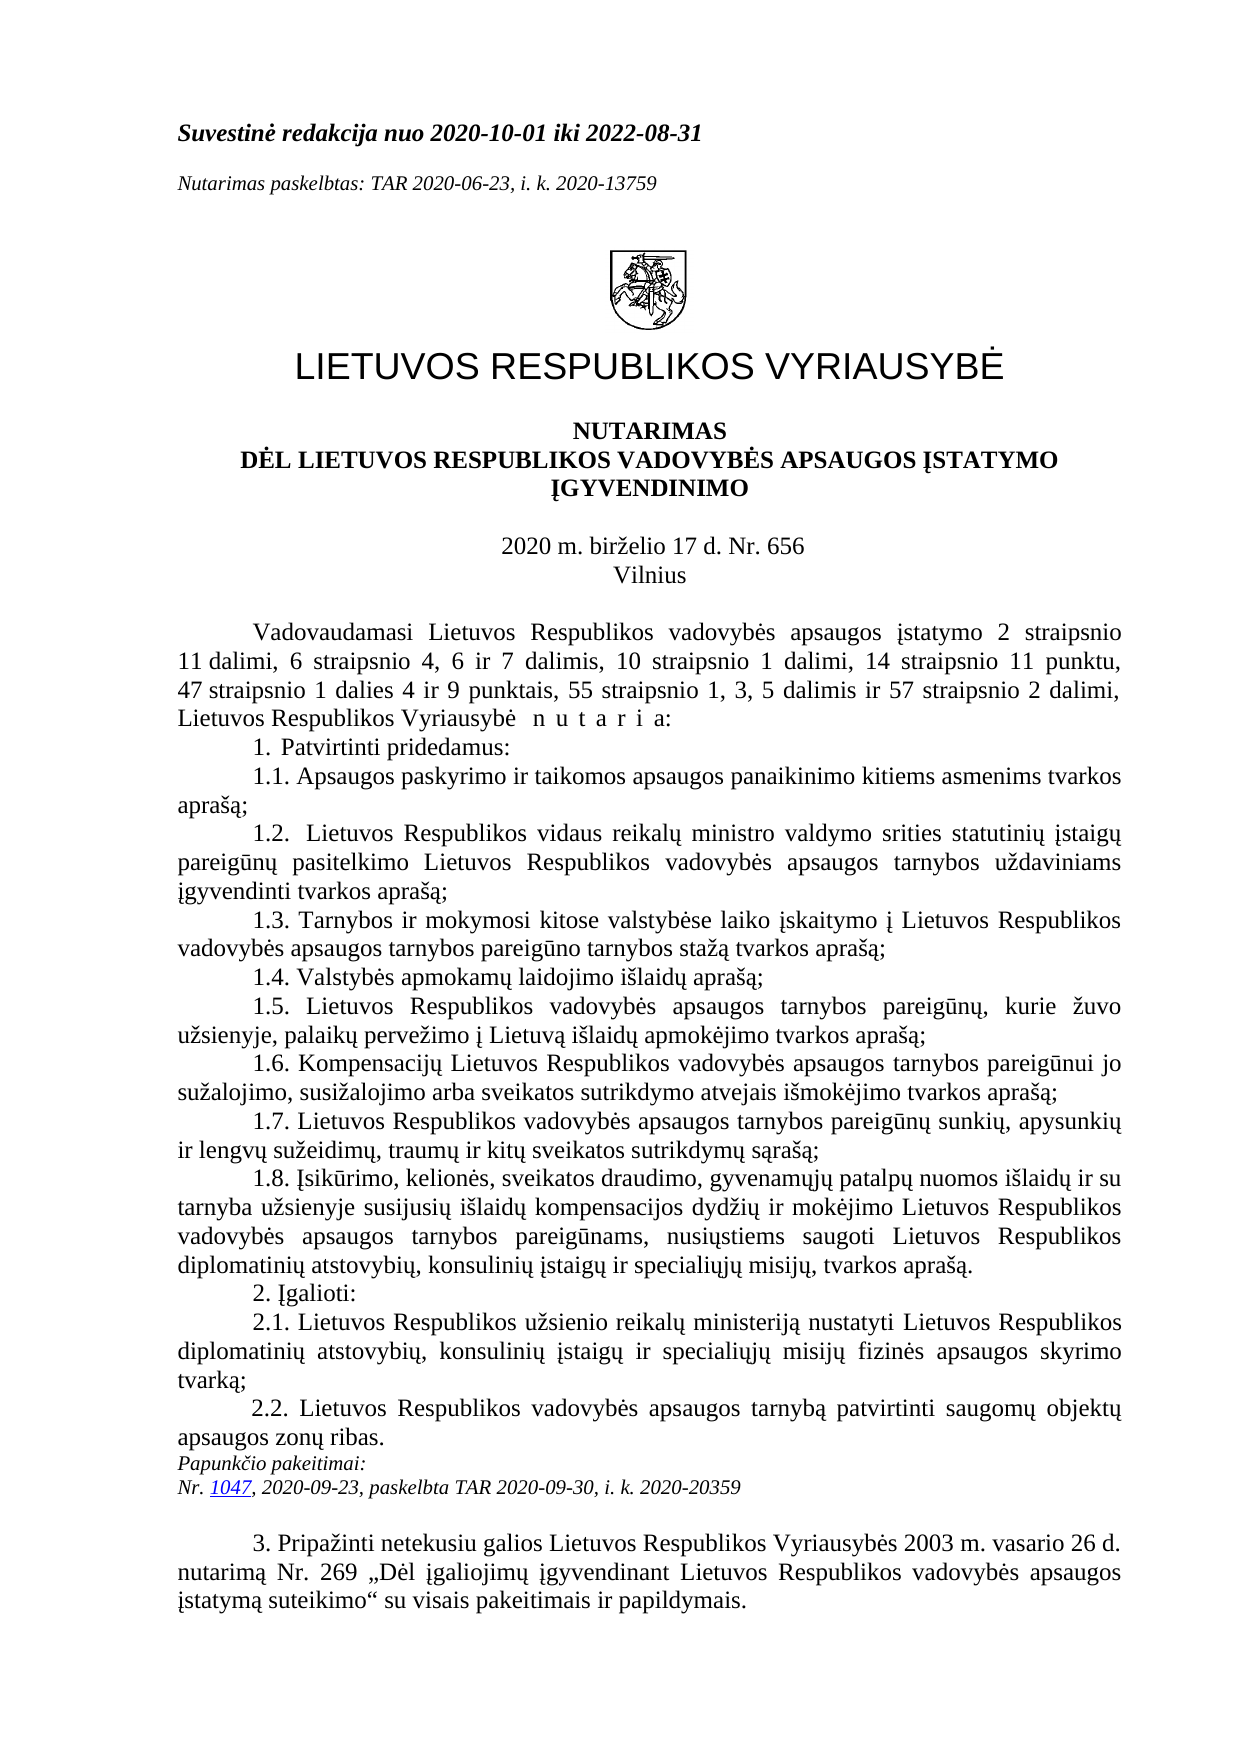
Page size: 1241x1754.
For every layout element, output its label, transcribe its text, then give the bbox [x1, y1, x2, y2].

text 1.8. Įsikūrimo, kelionės, sveikatos draudimo, gyvenamųjų patalpų nuomos išlaidų ir su tarnyba užsienyje susijusių išlaidų kompensacijos dydžių ir mokėjimo Lietuvos Respublikos vadovybės apsaugos tarnybos pareigūnams, nusiųstiems saugoti Lietuvos Respublikos diplomatinių atstovybių, konsulinių įstaigų ir specialiųjų misijų, tvarkos aprašą. [177, 1163, 1122, 1278]
text Nr. 1047, 2020-09-23, paskelbta TAR 2020-09-30, i. k. 2020-20359 [177, 1475, 1122, 1499]
text Lietuvos Respublikos Vyriausybė [177, 344, 1122, 387]
text 1.5. Lietuvos Respublikos vadovybės apsaugos tarnybos pareigūnų, kurie žuvo užsienyje, palaikų pervežimo į Lietuvą išlaidų apmokėjimo tvarkos aprašą; [177, 991, 1122, 1048]
text 1.1. Apsaugos paskyrimo ir taikomos apsaugos panaikinimo kitiems asmenims tvarkos aprašą; [177, 761, 1122, 818]
text nutarimas [177, 416, 1122, 445]
text 3. Pripažinti netekusiu galios Lietuvos Respublikos Vyriausybės 2003 m. vasario 26 d. nutarimą Nr. 269 „Dėl įgaliojimų įgyvendinant Lietuvos Respublikos vadovybės apsaugos įstatymą suteikimo“ su visais pakeitimais ir papildymais. [177, 1528, 1122, 1614]
text 1. Patvirtinti pridedamus: [177, 732, 1122, 761]
text 1.7. Lietuvos Respublikos vadovybės apsaugos tarnybos pareigūnų sunkių, apysunkių ir lengvų sužeidimų, traumų ir kitų sveikatos sutrikdymų sąrašą; [177, 1106, 1122, 1163]
text Vilnius [177, 560, 1122, 588]
text 1.6. Kompensacijų Lietuvos Respublikos vadovybės apsaugos tarnybos pareigūnui jo sužalojimo, susižalojimo arba sveikatos sutrikdymo atvejais išmokėjimo tvarkos aprašą; [177, 1048, 1122, 1106]
text Vadovaudamasi Lietuvos Respublikos vadovybės apsaugos įstatymo 2 straipsnio 11 dalimi, 6 straipsnio 4, 6 ir 7 dalimis, 10 straipsnio 1 dalimi, 14 straipsnio 11 punktu, 47 straipsnio 1 dalies 4 ir 9 punktais, 55 straipsnio 1, 3, 5 dalimis ir 57 straipsnio 2 dalimi, Lietuvos Respublikos Vyriausybė nutaria: [177, 617, 1122, 732]
text Papunkčio pakeitimai: [177, 1451, 1122, 1475]
text 2. Įgalioti: [177, 1278, 1122, 1307]
text Suvestinė redakcija nuo 2020-10-01 iki 2022-08-31 [177, 118, 1122, 147]
text 2.1. Lietuvos Respublikos užsienio reikalų ministeriją nustatyti Lietuvos Respublikos diplomatinių atstovybių, konsulinių įstaigų ir specialiųjų misijų fizinės apsaugos skyrimo tvarką; [177, 1307, 1122, 1393]
text 1.2.. Lietuvos Respublikos vidaus reikalų ministro valdymo srities statutinių įstaigų pareigūnų pasitelkimo Lietuvos Respublikos vadovybės apsaugos tarnybos uždaviniams įgyvendinti tvarkos aprašą; [177, 818, 1122, 905]
text DĖL LIETUVOS RESPUBLIKOS VADOVYBĖS APSAUGOS ĮSTATYMO ĮGYVENDINIMO [177, 445, 1122, 502]
text 1.4. Valstybės apmokamų laidojimo išlaidų aprašą; [177, 962, 1122, 991]
text 2020 m. birželio 17 d. Nr. 656 [177, 531, 1122, 560]
text 1.3. Tarnybos ir mokymosi kitose valstybėse laiko įskaitymo į Lietuvos Respublikos vadovybės apsaugos tarnybos pareigūno tarnybos stažą tvarkos aprašą; [177, 905, 1122, 962]
text 2.2. Lietuvos Respublikos vadovybės apsaugos tarnybą patvirtinti saugomų objektų apsaugos zonų ribas. [177, 1393, 1122, 1451]
text Nutarimas paskelbtas: TAR 2020-06-23, i. k. 2020-13759 [177, 171, 1122, 195]
